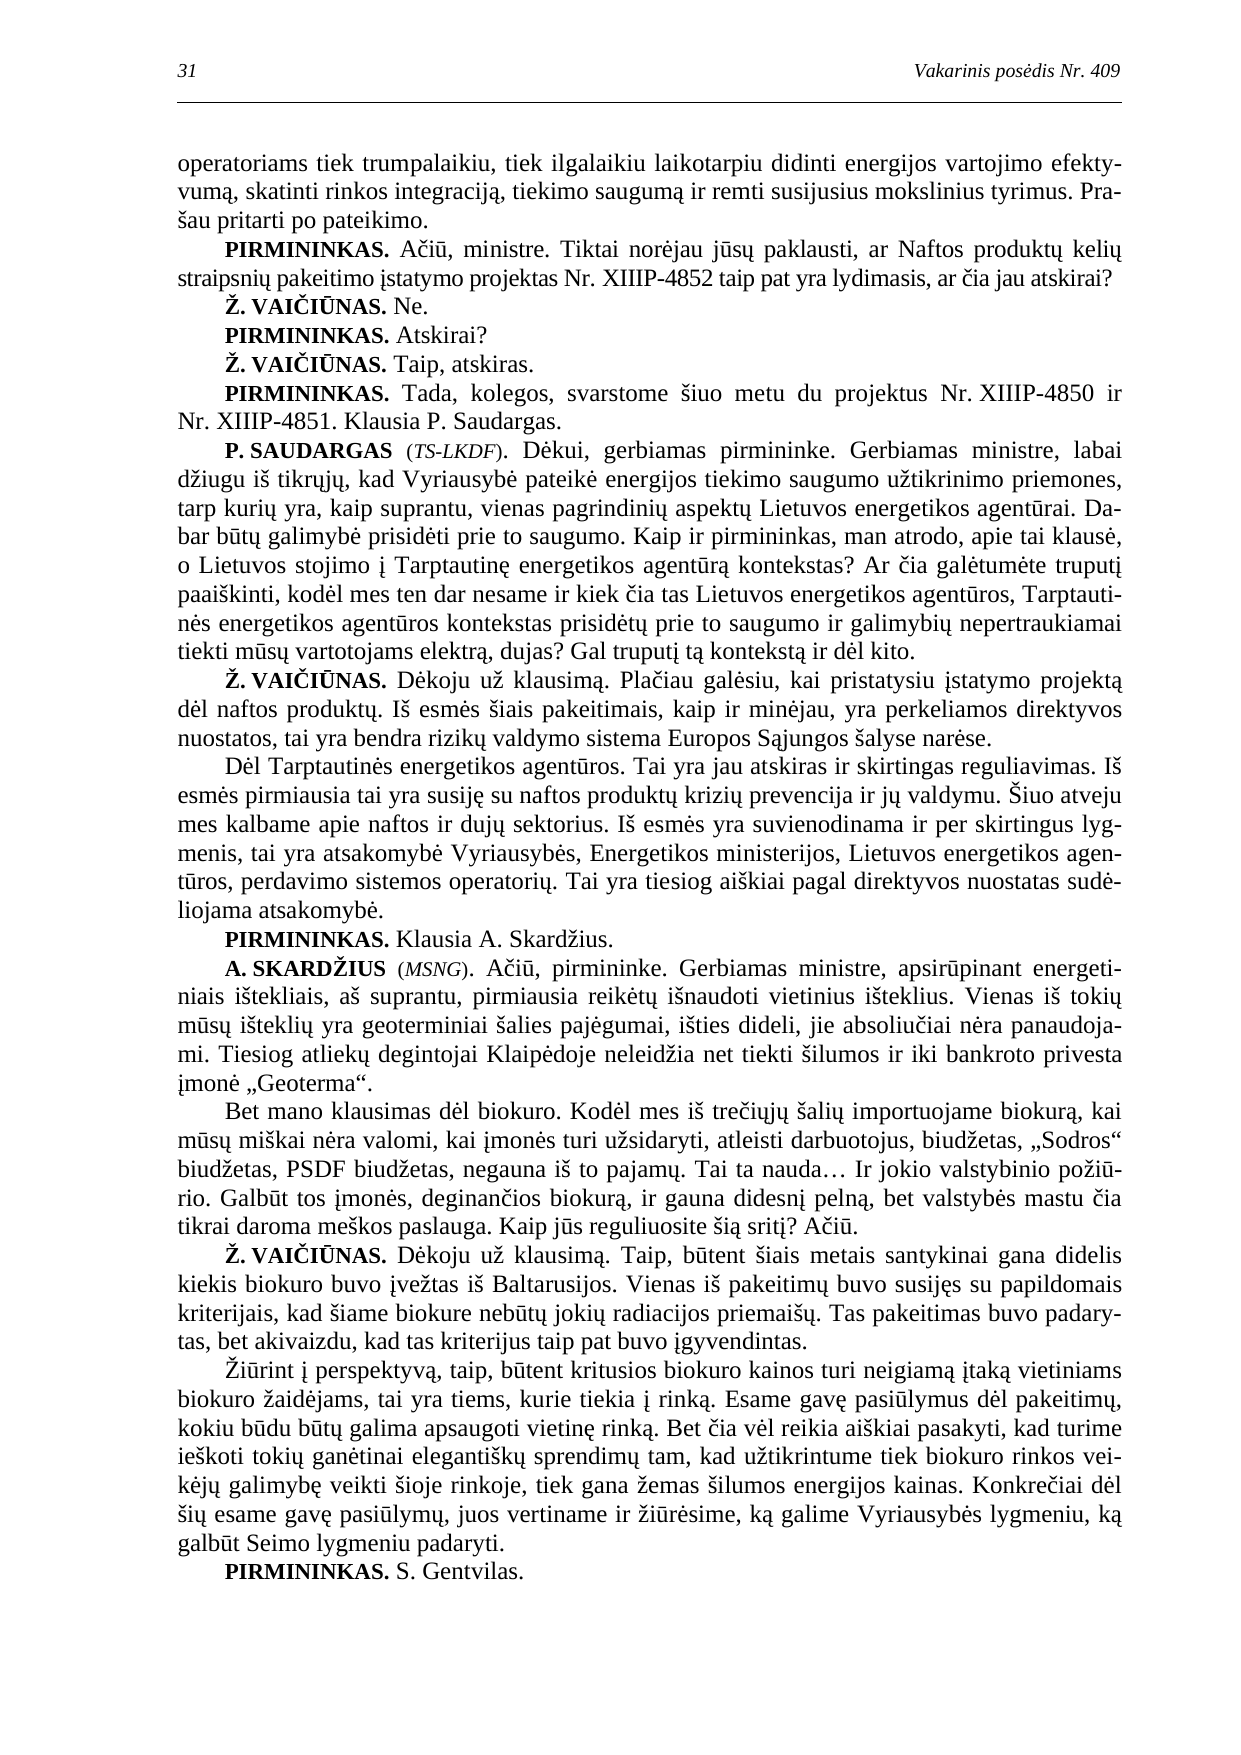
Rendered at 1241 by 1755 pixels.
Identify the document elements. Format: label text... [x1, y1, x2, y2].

text A. SKARDŽIUS (MSNG). Ačiū, pir­mi­nin­ke. Ger­bia­mas mi­nist­re, ap­si­rū­pi­nant ener­ge­ti­niais iš­tek­liais, aš su­pran­tu, pir­miau­sia rei­kė­tų iš­nau­do­ti vie­ti­nius iš­tek­lius. Vie­nas iš to­kių mū­sų iš­tek­lių yra ge­o­ter­mi­niai ša­lies pa­jė­gu­mai, iš­ties di­de­li, jie ab­so­liu­čiai nė­ra pa­nau­do­ja­mi. Tie­siog at­lie­kų de­gin­to­jai Klai­pė­do­je ne­lei­džia net tiek­ti ši­lu­mos ir iki ban­kro­to pri­ves­ta įmo­nė „Ge­o­ter­ma“. [177, 953, 1122, 1096]
text Ž. VAIČIŪNAS. Dė­ko­ju už klau­si­mą. Taip, bū­tent šiais me­tais san­ty­ki­nai ga­na di­de­lis kie­kis bio­ku­ro bu­vo įvež­tas iš Bal­ta­ru­si­jos. Vie­nas iš pa­kei­ti­mų bu­vo su­si­jęs su pa­pil­do­mais kri­te­ri­jais, kad šia­me bio­ku­re ne­bū­tų jo­kių ra­dia­ci­jos prie­mai­šų. Tas pa­kei­ti­mas bu­vo pa­da­ry­tas, bet aki­vaiz­du, kad tas kri­te­ri­jus taip pat bu­vo įgy­ven­din­tas. [177, 1240, 1122, 1355]
text Ž. VAIČIŪNAS. Ne. [177, 291, 1122, 320]
text Žiū­rint į per­spek­ty­vą, taip, bū­tent kri­tu­sios bio­ku­ro kai­nos tu­ri nei­gia­mą įta­ką vie­ti­niams bio­ku­ro žai­dė­jams, tai yra tiems, ku­rie tie­kia į rin­ką. Esa­me ga­vę pa­siū­ly­mus dėl pa­kei­ti­mų, ko­kiu bū­du bū­tų ga­li­ma ap­sau­go­ti vie­ti­nę rin­ką. Bet čia vėl rei­kia aiš­kiai pa­sa­ky­ti, kad tu­ri­me ieš­ko­ti to­kių ga­nė­ti­nai ele­gan­tiš­kų spren­di­mų tam, kad už­tik­rin­tu­me tiek bio­ku­ro rin­kos vei­kė­jų ga­li­my­bę veik­ti šio­je rin­ko­je, tiek ga­na že­mas ši­lu­mos ener­gi­jos kai­nas. Kon­kre­čiai dėl šių esa­me ga­vę pa­siū­ly­mų, juos ver­ti­na­me ir žiū­rė­si­me, ką ga­li­me Vy­riau­sy­bės lyg­me­niu, ką gal­būt Sei­mo lyg­me­niu pa­da­ry­ti. [177, 1355, 1122, 1556]
text PIRMININKAS. Ta­da, ko­le­gos, svars­to­me šiuo me­tu du pro­jek­tus Nr. XIIIP-4850 ir Nr. XIIIP-4851. Klau­sia P. Sau­dar­gas. [177, 378, 1122, 435]
text PIRMININKAS. At­ski­rai? [177, 320, 1122, 349]
text ope­ra­to­riams tiek trum­pa­lai­kiu, tiek il­ga­lai­kiu lai­ko­tar­piu di­din­ti ener­gi­jos var­to­ji­mo efek­ty­vu­mą, ska­tin­ti rin­kos in­teg­ra­ci­ją, tie­ki­mo sau­gu­mą ir rem­ti su­si­ju­sius moks­li­nius ty­ri­mus. Pra­šau pri­tar­ti po pa­tei­ki­mo. [177, 148, 1122, 234]
text Bet ma­no klau­si­mas dėl bio­ku­ro. Ko­dėl mes iš tre­čių­jų ša­lių im­por­tuo­ja­me bio­ku­rą, kai mū­sų miš­kai nė­ra va­lo­mi, kai įmo­nės tu­ri už­si­da­ry­ti, at­leis­ti dar­buo­to­jus, biu­dže­tas, „Sod­ros“ biu­dže­tas, PSDF biu­dže­tas, ne­gau­na iš to pa­ja­mų. Tai ta nau­da… Ir jo­kio vals­ty­bi­nio po­žiū­rio. Gal­būt tos įmo­nės, de­gi­nan­čios bio­ku­rą, ir gau­na di­des­nį pel­ną, bet vals­ty­bės mas­tu čia tik­rai da­ro­ma meš­kos pa­slau­ga. Kaip jūs re­gu­liuo­si­te šią sri­tį? Ačiū. [177, 1096, 1122, 1240]
text P. SAUDARGAS (TS-LKDF). Dė­kui, ger­bia­mas pir­mi­nin­ke. Ger­bia­mas mi­nist­re, la­bai džiu­gu iš tik­rų­jų, kad Vy­riau­sy­bė pa­tei­kė ener­gi­jos tie­ki­mo sau­gu­mo už­tik­ri­ni­mo prie­mo­nes, tarp ku­rių yra, kaip su­pran­tu, vie­nas pa­grin­di­nių as­pek­tų Lie­tu­vos ener­ge­ti­kos agen­tū­rai. Da­bar bū­tų ga­li­my­bė pri­si­dė­ti prie to sau­gu­mo. Kaip ir pir­mi­nin­kas, man at­ro­do, apie tai klau­sė, o Lie­tu­vos sto­ji­mo į Tarp­tau­ti­nę ener­ge­ti­kos agen­tū­rą kon­teks­tas? Ar čia ga­lė­tu­mė­te tru­pu­tį pa­aiš­kin­ti, ko­dėl mes ten dar ne­sa­me ir kiek čia tas Lie­tu­vos ener­ge­ti­kos agen­tū­ros, Tarp­tau­ti­nės ener­ge­ti­kos agen­tū­ros kon­teks­tas pri­si­dė­tų prie to sau­gu­mo ir ga­li­my­bių ne­per­trau­kia­mai tiek­ti mū­sų var­to­to­jams elek­trą, du­jas? Gal tru­pu­tį tą kon­teks­tą ir dėl ki­to. [177, 435, 1122, 665]
text PIRMININKAS. Klau­sia A. Skar­džius. [177, 924, 1122, 953]
text Dėl Tarp­tau­ti­nės ener­ge­ti­kos agen­tū­ros. Tai yra jau at­ski­ras ir skir­tin­gas re­gu­lia­vi­mas. Iš es­mės pir­miau­sia tai yra su­si­ję su naf­tos pro­duk­tų kri­zių pre­ven­ci­ja ir jų val­dy­mu. Šiuo at­ve­ju mes kal­ba­me apie naf­tos ir du­jų sek­to­rius. Iš es­mės yra su­vie­no­di­na­ma ir per skir­tin­gus lyg­me­nis, tai yra at­sa­ko­my­bė Vy­riau­sy­bės, Ener­ge­ti­kos mi­nis­te­ri­jos, Lie­tu­vos ener­ge­ti­kos agen­tū­ros, per­da­vi­mo sis­te­mos ope­ra­to­rių. Tai yra tie­siog aiš­kiai pa­gal di­rek­ty­vos nuo­sta­tas su­dė­lio­ja­ma at­sa­ko­my­bė. [177, 751, 1122, 924]
text Ž. VAIČIŪNAS. Taip, at­ski­ras. [177, 349, 1122, 378]
text PIRMININKAS. S. Gent­vi­las. [177, 1556, 1122, 1585]
text Ž. VAIČIŪNAS. Dė­ko­ju už klau­si­mą. Pla­čiau ga­lė­siu, kai pri­sta­ty­siu įsta­ty­mo pro­jek­tą dėl naf­tos pro­duk­tų. Iš es­mės šiais pa­kei­ti­mais, kaip ir mi­nė­jau, yra per­ke­lia­mos di­rek­ty­vos nuo­sta­tos, tai yra ben­dra ri­zi­kų val­dy­mo sis­te­ma Eu­ro­pos Są­jun­gos ša­ly­se na­rė­se. [177, 665, 1122, 751]
text PIRMININKAS. Ačiū, mi­nist­re. Tik­tai no­rė­jau jū­sų pa­klaus­ti, ar Naf­tos pro­duk­tų ke­lių straips­nių pa­kei­ti­mo įsta­ty­mo pro­jek­tas Nr. XIIIP-4852 taip pat yra ly­di­ma­sis, ar čia jau at­ski­rai? [177, 234, 1122, 291]
